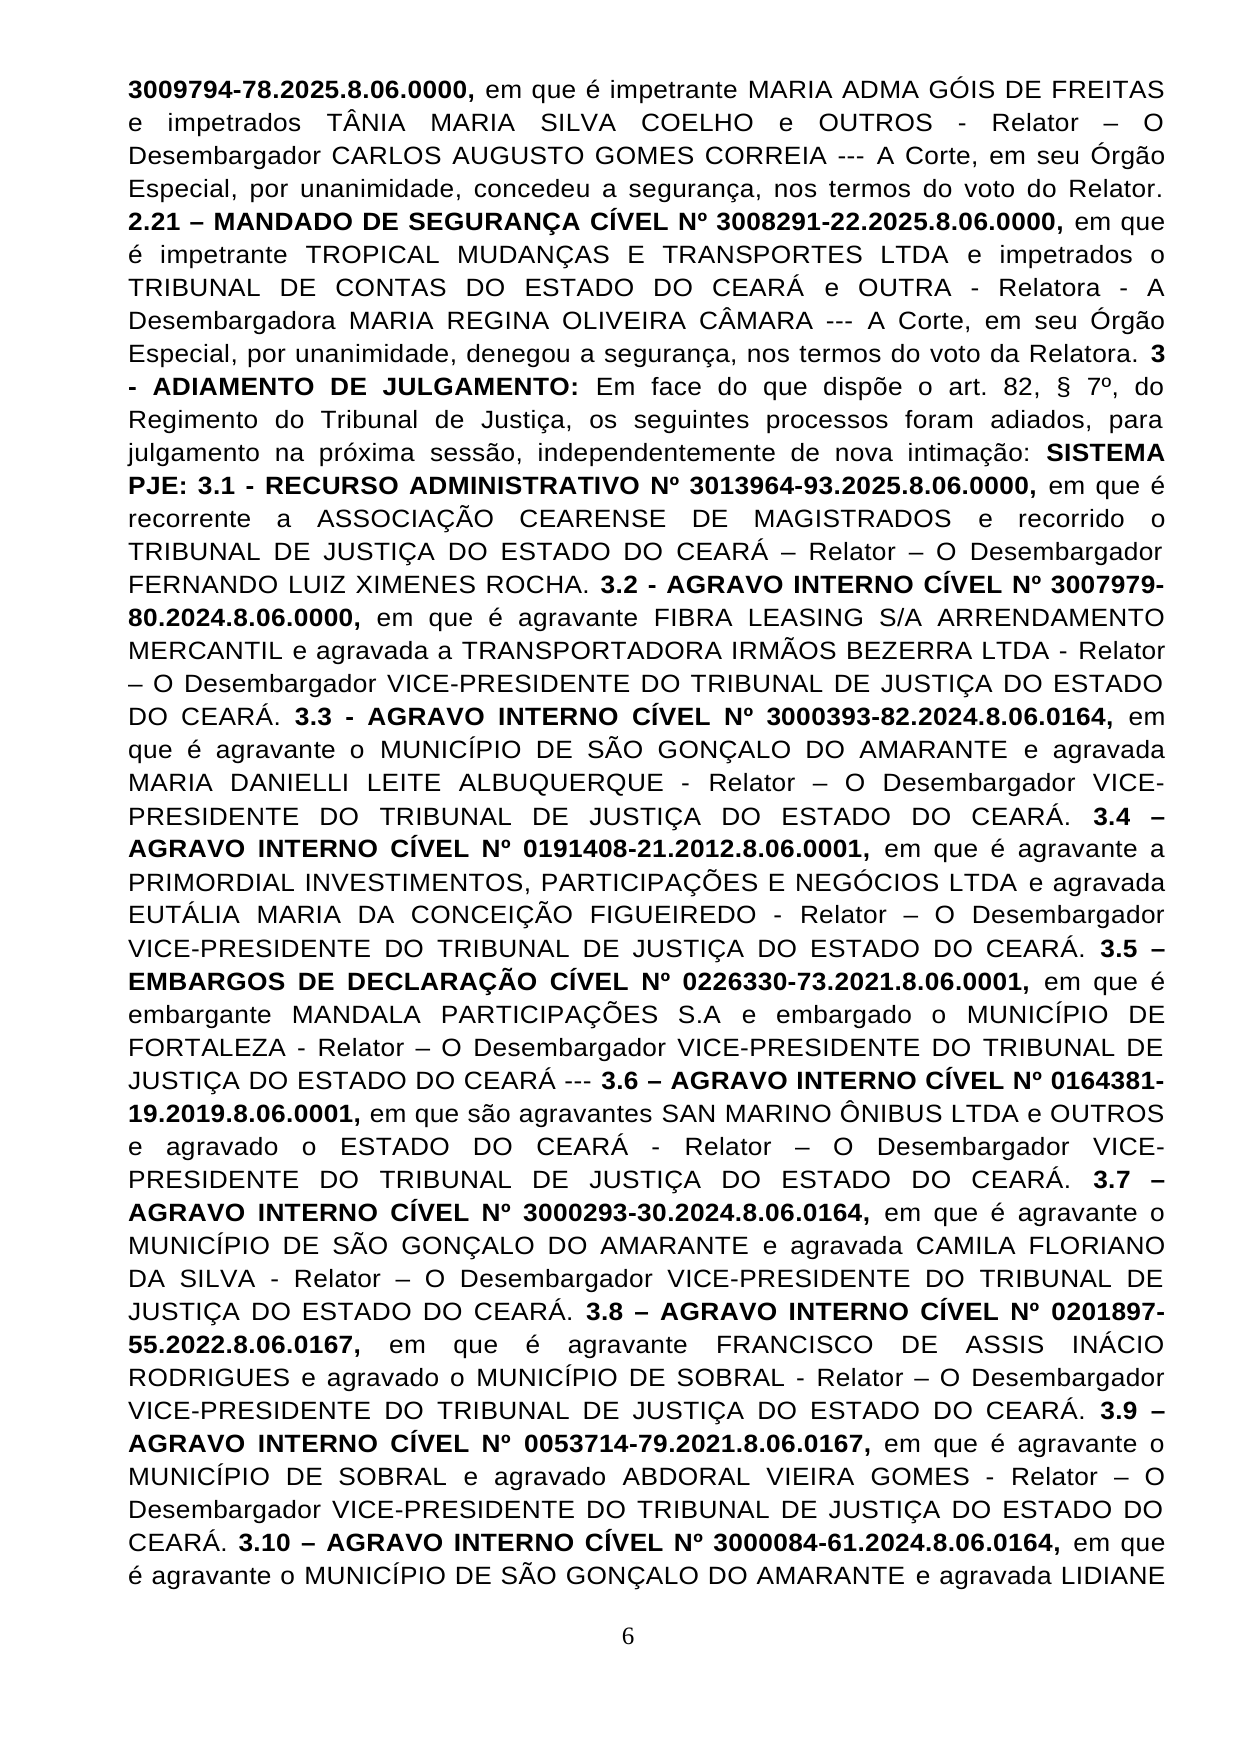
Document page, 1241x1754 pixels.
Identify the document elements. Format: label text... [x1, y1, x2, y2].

text 3009794-78.2025.8.06.0000, em que é impetrante MARIA ADMA GÓIS DE FREITAS e impetrados TÂNIA MARIA SILVA COELHO e OUTROS - Relator – O Desembargador CARLOS AUGUSTO GOMES CORREIA --- A Corte, em seu Órgão Especial, por unanimidade, concedeu a segurança, nos termos do voto do Relator. 2.21 – MANDADO DE SEGURANÇA CÍVEL Nº 3008291-22.2025.8.06.0000, em que é impetrante TROPICAL MUDANÇAS E TRANSPORTES LTDA e impetrados o TRIBUNAL DE CONTAS DO ESTADO DO CEARÁ e OUTRA - Relatora - A Desembargadora MARIA REGINA OLIVEIRA CÂMARA --- A Corte, em seu Órgão Especial, por unanimidade, denegou a segurança, nos termos do voto da Relatora. 3 - ADIAMENTO DE JULGAMENTO: Em face do que dispõe o art. 82, § 7º, do Regimento do Tribunal de Justiça, os seguintes processos foram adiados, para julgamento na próxima sessão, independentemente de nova intimação: SISTEMA PJE: 3.1 - RECURSO ADMINISTRATIVO Nº 3013964-93.2025.8.06.0000, em que é recorrente a ASSOCIAÇÃO CEARENSE DE MAGISTRADOS e recorrido o TRIBUNAL DE JUSTIÇA DO ESTADO DO CEARÁ – Relator – O Desembargador FERNANDO LUIZ XIMENES ROCHA. 3.2 - AGRAVO INTERNO CÍVEL Nº 3007979-80.2024.8.06.0000, em que é agravante FIBRA LEASING S/A ARRENDAMENTO MERCANTIL e agravada a TRANSPORTADORA IRMÃOS BEZERRA LTDA - Relator – O Desembargador VICE-PRESIDENTE DO TRIBUNAL DE JUSTIÇA DO ESTADO DO CEARÁ. 3.3 - AGRAVO INTERNO CÍVEL Nº 3000393-82.2024.8.06.0164, em que é agravante o MUNICÍPIO DE SÃO GONÇALO DO AMARANTE e agravada MARIA DANIELLI LEITE ALBUQUERQUE - Relator – O Desembargador VICE-PRESIDENTE DO TRIBUNAL DE JUSTIÇA DO ESTADO DO CEARÁ. 3.4 – AGRAVO INTERNO CÍVEL Nº 0191408-21.2012.8.06.0001, em que é agravante a PRIMORDIAL INVESTIMENTOS, PARTICIPAÇÕES E NEGÓCIOS LTDA e agravada EUTÁLIA MARIA DA CONCEIÇÃO FIGUEIREDO - Relator – O Desembargador VICE-PRESIDENTE DO TRIBUNAL DE JUSTIÇA DO ESTADO DO CEARÁ. 3.5 – EMBARGOS DE DECLARAÇÃO CÍVEL Nº 0226330-73.2021.8.06.0001, em que é embargante MANDALA PARTICIPAÇÕES S.A e embargado o MUNICÍPIO DE FORTALEZA - Relator – O Desembargador VICE-PRESIDENTE DO TRIBUNAL DE JUSTIÇA DO ESTADO DO CEARÁ --- 3.6 – AGRAVO INTERNO CÍVEL Nº 0164381-19.2019.8.06.0001, em que são agravantes SAN MARINO ÔNIBUS LTDA e OUTROS e agravado o ESTADO DO CEARÁ - Relator – O Desembargador VICE-PRESIDENTE DO TRIBUNAL DE JUSTIÇA DO ESTADO DO CEARÁ. 3.7 – AGRAVO INTERNO CÍVEL Nº 3000293-30.2024.8.06.0164, em que é agravante o MUNICÍPIO DE SÃO GONÇALO DO AMARANTE e agravada CAMILA FLORIANO DA SILVA - Relator – O Desembargador VICE-PRESIDENTE DO TRIBUNAL DE JUSTIÇA DO ESTADO DO CEARÁ. 3.8 – AGRAVO INTERNO CÍVEL Nº 0201897-55.2022.8.06.0167, em que é agravante FRANCISCO DE ASSIS INÁCIO RODRIGUES e agravado o MUNICÍPIO DE SOBRAL - Relator – O Desembargador VICE-PRESIDENTE DO TRIBUNAL DE JUSTIÇA DO ESTADO DO CEARÁ. 3.9 – AGRAVO INTERNO CÍVEL Nº 0053714-79.2021.8.06.0167, em que é agravante o MUNICÍPIO DE SOBRAL e agravado ABDORAL VIEIRA GOMES - Relator – O Desembargador VICE-PRESIDENTE DO TRIBUNAL DE JUSTIÇA DO ESTADO DO CEARÁ. 3.10 – AGRAVO INTERNO CÍVEL Nº 3000084-61.2024.8.06.0164, em que é agravante o MUNICÍPIO DE SÃO GONÇALO DO AMARANTE e agravada LIDIANE [128, 75, 1165, 1590]
